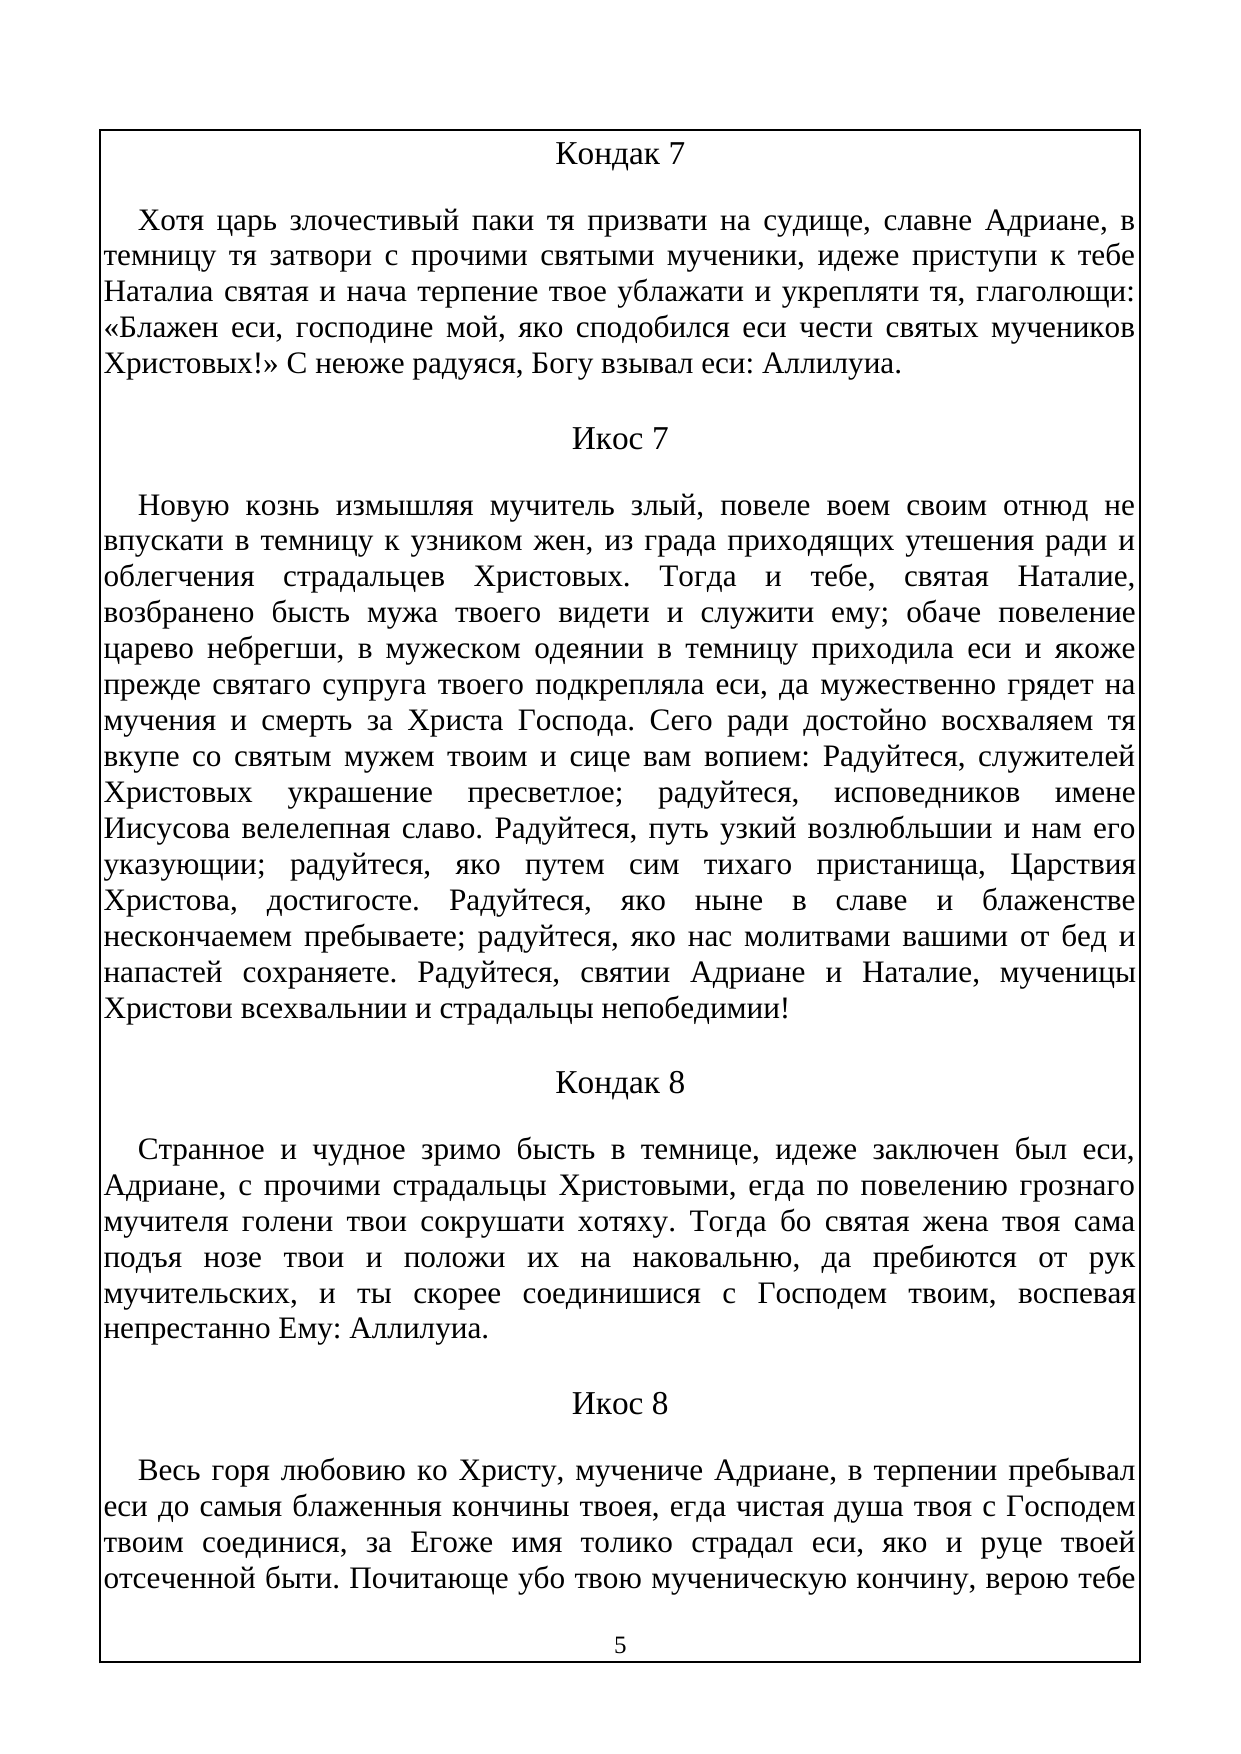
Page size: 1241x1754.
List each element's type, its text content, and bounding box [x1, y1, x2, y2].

subtitle Икос 8 [103, 1383, 1137, 1422]
text Хотя царь злочестивый паки тя призвати на судище, славне Адриане, в темницу тя затвори с прочими святыми мученики, идеже приступи к тебе Наталиа святая и нача терпение твое ублажати и укрепляти тя, глаголющи: «Блажен еси, господине мой, яко сподобился еси чести святых мучеников Христовых!» С неюже радуяся, Богу взывал еси: Аллилуиа. [103, 201, 1137, 380]
text Странное и чудное зримо бысть в темнице, идеже заключен был еси, Адриане, с прочими страдальцы Христовыми, егда по повелению грознаго мучителя голени твои сокрушати хотяху. Тогда бо святая жена твоя сама подъя нозе твои и положи их на наковальню, да пребиются от рук мучительских, и ты скорее соединишися с Господем твоим, воспевая непрестанно Ему: Аллилуиа. [103, 1130, 1137, 1346]
text Весь горя любовию ко Христу, мучениче Адриане, в терпении пребывал еси до самыя блаженныя кончины твоея, егда чистая душа твоя с Господем твоим соединися, за Егоже имя толико страдал еси, яко и руце твоей отсеченной быти. Почитающе убо твою мученическую кончину, верою тебе [103, 1451, 1137, 1595]
subtitle Кондак 8 [103, 1062, 1137, 1101]
subtitle Кондак 7 [103, 133, 1137, 171]
text Новую кознь измышляя мучитель злый, повеле воем своим отнюд не впускати в темницу к узником жен, из града приходящих утешения ради и облегчения страдальцев Христовых. Тогда и тебе, святая Наталие, возбранено бысть мужа твоего видети и служити ему; обаче повеление царево небрегши, в мужеском одеянии в темницу приходила еси и якоже прежде святаго супруга твоего подкрепляла еси, да мужественно грядет на мучения и смерть за Христа Господа. Сего ради достойно восхваляем тя вкупе со святым мужем твоим и сице вам вопием: Радуйтеся, служителей Христовых украшение пресветлое; радуйтеся, исповедников имене Иисусова велелепная славо. Радуйтеся, путь узкий возлюбльшии и нам его указующии; радуйтеся, яко путем сим тихаго пристанища, Царствия Христова, достигосте. Радуйтеся, яко ныне в славе и блаженстве нескончаемем пребываете; радуйтеся, яко нас молитвами вашими от бед и напастей сохраняете. Радуйтеся, святии Адриане и Наталие, мученицы Христови всехвальнии и страдальцы непобедимии! [103, 486, 1137, 1025]
subtitle Икос 7 [103, 418, 1137, 456]
